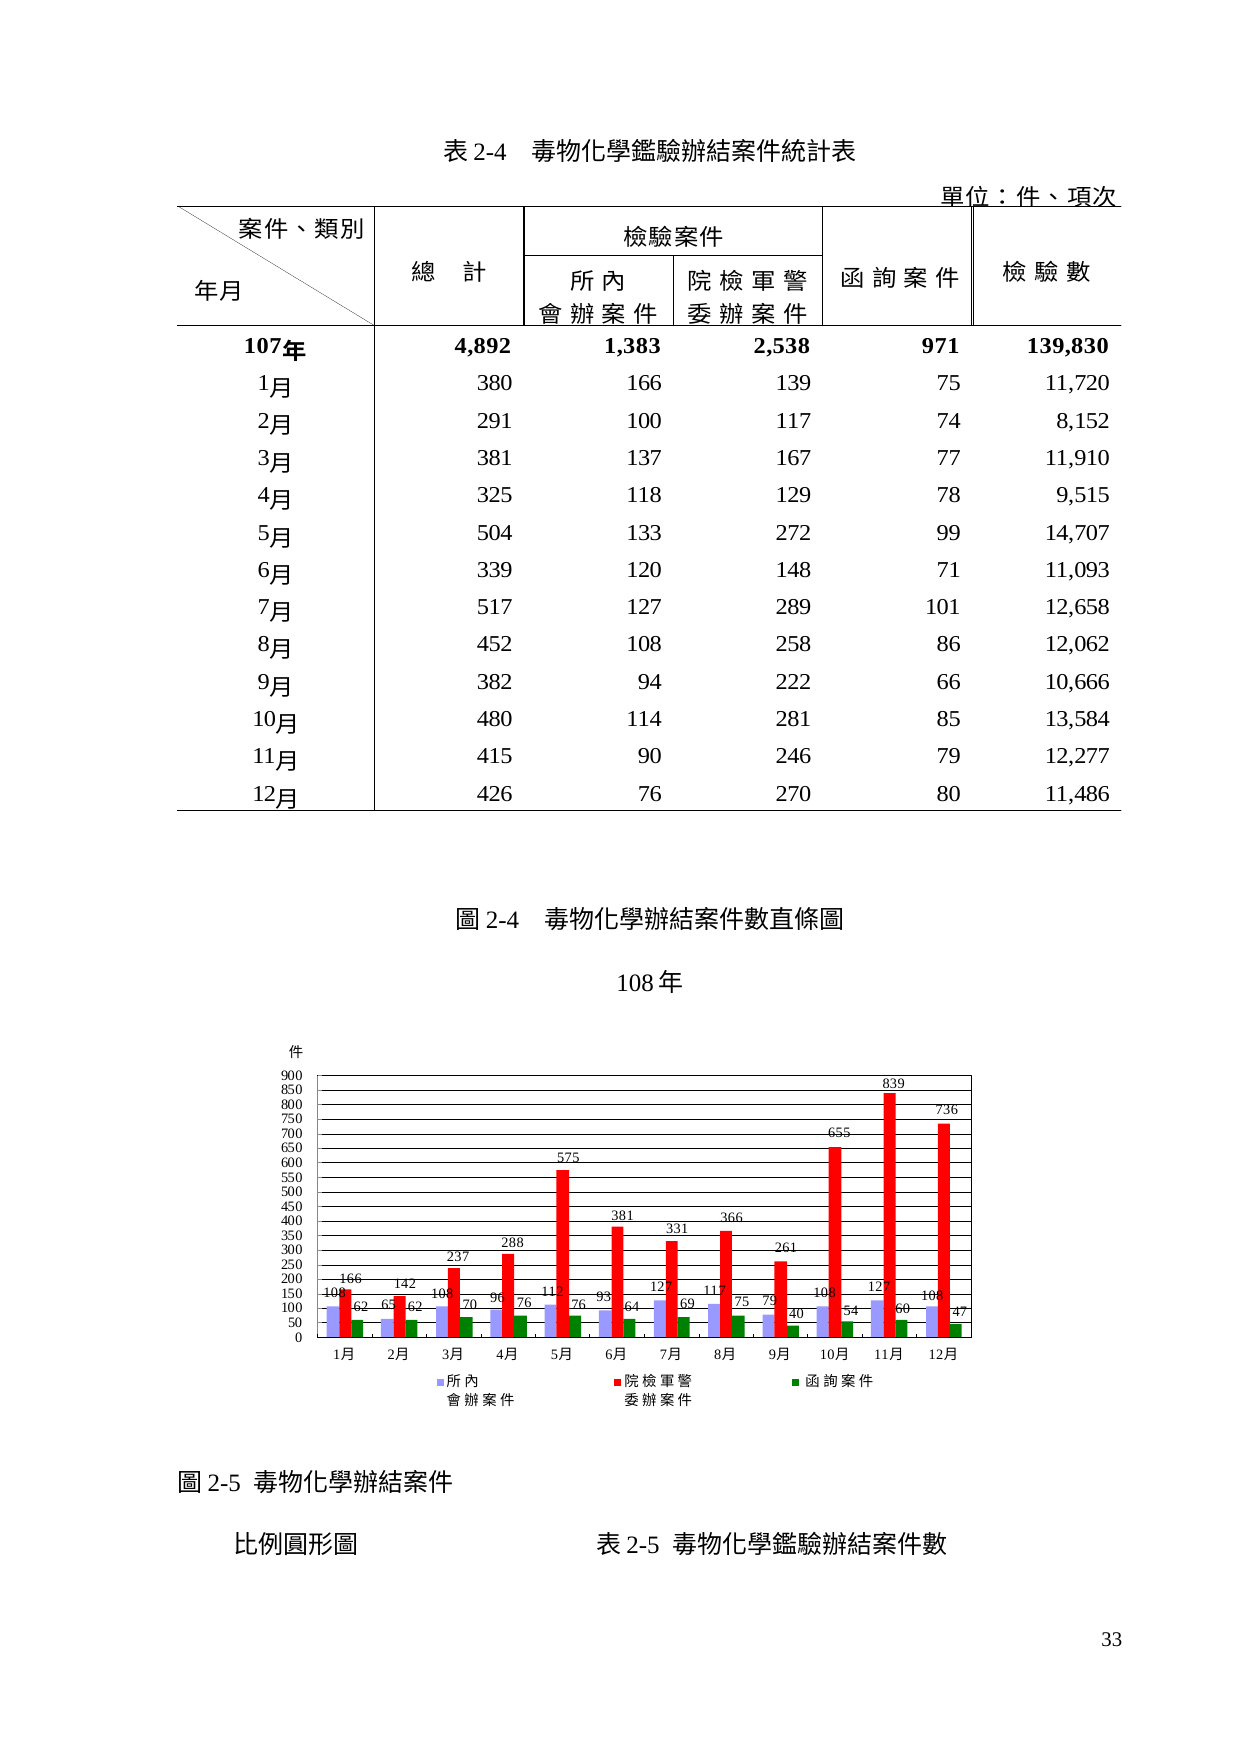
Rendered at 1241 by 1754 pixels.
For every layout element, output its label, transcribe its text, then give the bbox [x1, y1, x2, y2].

text 圖2-4 毒物化學辦結案件數直條圖 [177, 811, 1122, 939]
text 108年 [177, 939, 1122, 1001]
text 圖2-5 毒物化學辦結案件 [177, 1439, 1122, 1501]
text 表2-4 毒物化學鑑驗辦結案件統計表 [177, 108, 1122, 170]
text 比例圓形圖 表2-5 毒物化學鑑驗辦結案件數 [177, 1501, 1122, 1564]
